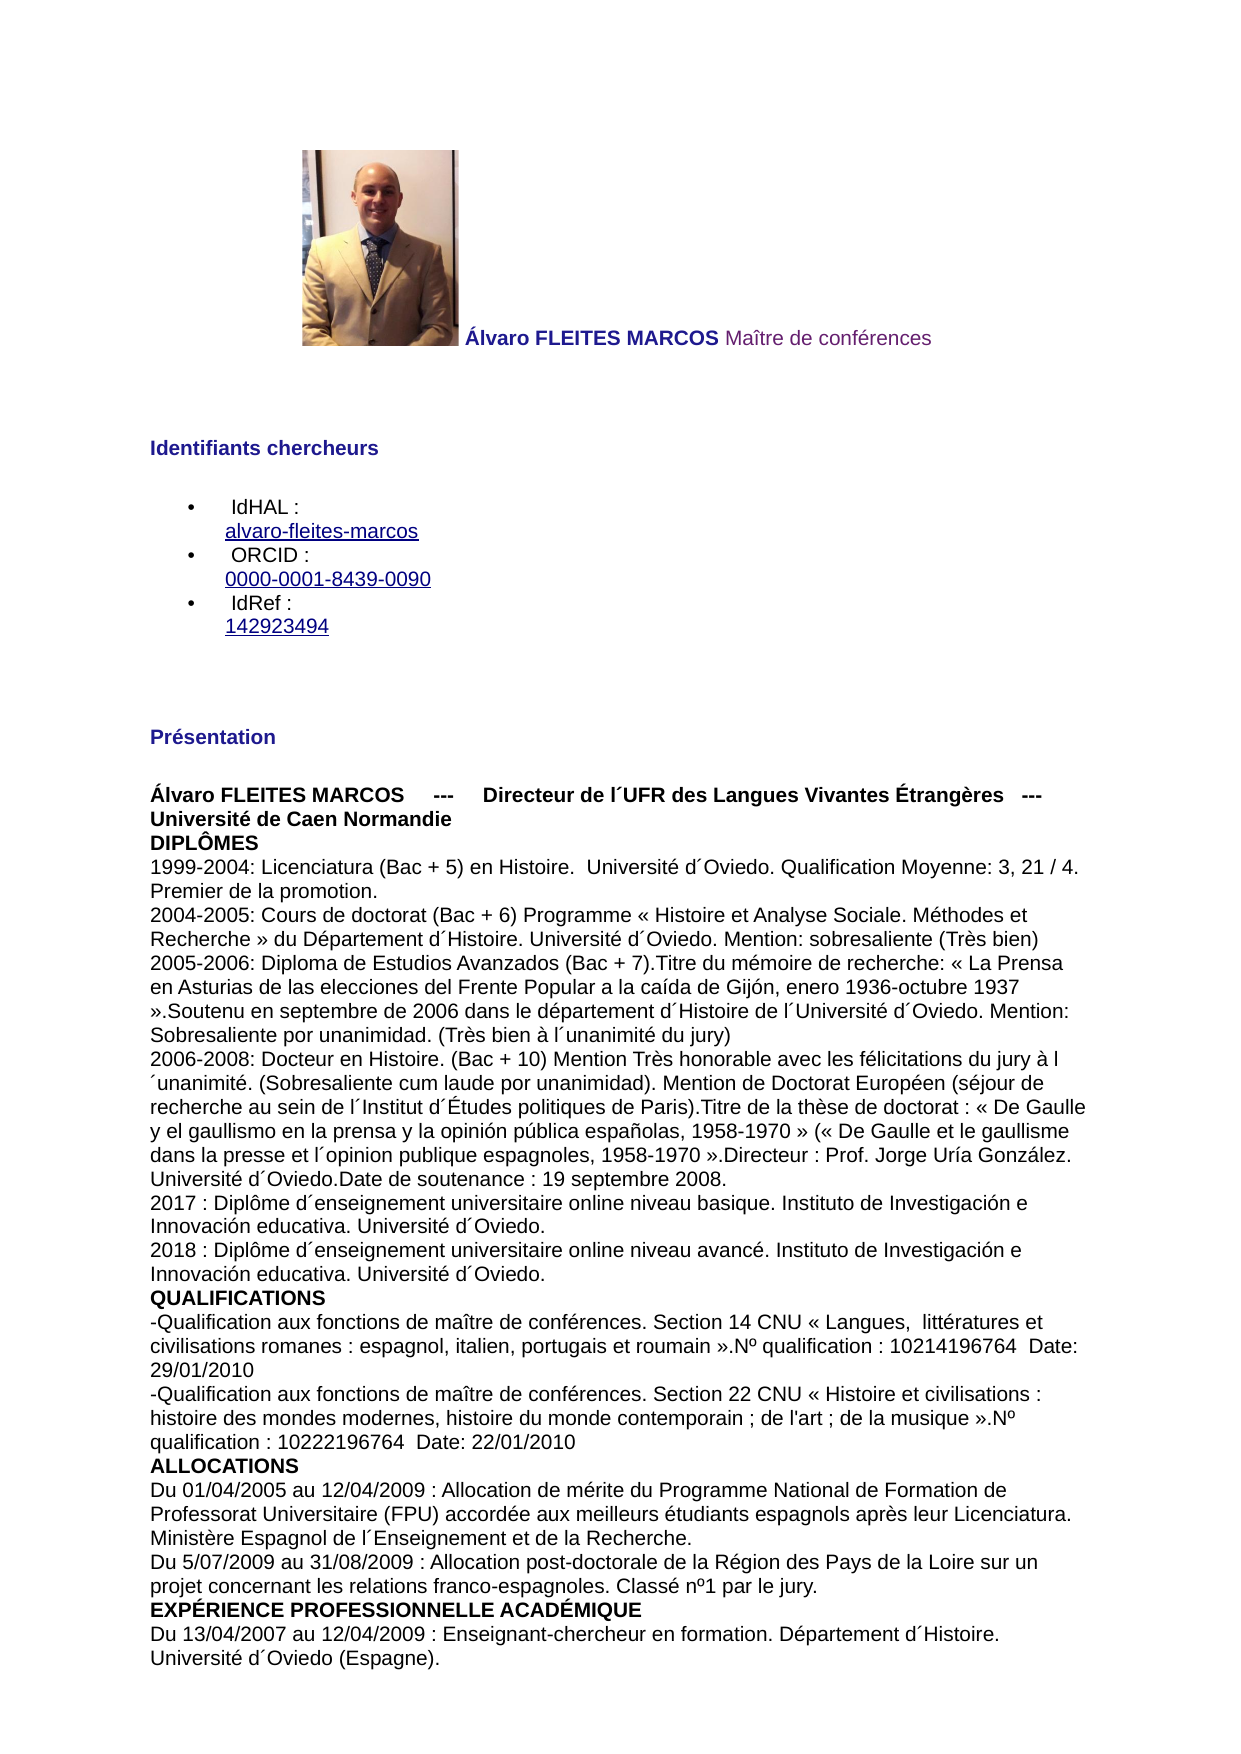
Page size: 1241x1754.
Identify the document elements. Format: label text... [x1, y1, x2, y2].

text Du 13/04/2007 au 12/04/2009 : Enseignant-chercheur en formation. Département d´Histoire. Université d´Oviedo (Espagne). [150, 1622, 1090, 1669]
subtitle Présentation [150, 725, 1090, 749]
list 142923494 [187, 614, 1090, 638]
list 0000-0001-8439-0090 [187, 566, 1090, 590]
text Du 01/04/2005 au 12/04/2009 : Allocation de mérite du Programme National de Formation de Professorat Universitaire (FPU) accordée aux meilleurs étudiants espagnols après leur Licenciatura. Ministère Espagnol de l´Enseignement et de la Recherche. [150, 1478, 1090, 1550]
list IdHAL : [187, 494, 1090, 518]
text 2018 : Diplôme d´enseignement universitaire online niveau avancé. Instituto de Investigación e Innovación educativa. Université d´Oviedo. [150, 1238, 1090, 1286]
list alvaro-fleites-marcos [187, 518, 1090, 542]
text DIPLÔMES [150, 831, 1090, 855]
text ALLOCATIONS [150, 1454, 1090, 1478]
text -Qualification aux fonctions de maître de conférences. Section 14 CNU « Langues, littératures et civilisations romanes : espagnol, italien, portugais et roumain ».Nº qualification : 10214196764 Date: 29/01/2010 [150, 1310, 1090, 1382]
text 1999-2004: Licenciatura (Bac + 5) en Histoire. Université d´Oviedo. Qualification Moyenne: 3, 21 / 4. Premier de la promotion. [150, 855, 1090, 903]
list IdRef : [187, 590, 1090, 614]
text 2004-2005: Cours de doctorat (Bac + 6) Programme « Histoire et Analyse Sociale. Méthodes et Recherche » du Département d´Histoire. Université d´Oviedo. Mention: sobresaliente (Très bien) [150, 903, 1090, 951]
text 2005-2006: Diploma de Estudios Avanzados (Bac + 7).Titre du mémoire de recherche: « La Prensa en Asturias de las elecciones del Frente Popular a la caída de Gijón, enero 1936-octubre 1937 ».Soutenu en septembre de 2006 dans le département d´Histoire de l´Université d´Oviedo. Mention: Sobresaliente por unanimidad. (Très bien à l´unanimité du jury) [150, 951, 1090, 1047]
text 2006-2008: Docteur en Histoire. (Bac + 10) Mention Très honorable avec les félicitations du jury à l´unanimité. (Sobresaliente cum laude por unanimidad). Mention de Doctorat Européen (séjour de recherche au sein de l´Institut d´Études politiques de Paris).Titre de la thèse de doctorat : « De Gaulle y el gaullismo en la prensa y la opinión pública españolas, 1958-1970 » (« De Gaulle et le gaullisme dans la presse et l´opinion publique espagnoles, 1958-1970 ».Directeur : Prof. Jorge Uría González. Université d´Oviedo.Date de soutenance : 19 septembre 2008. [150, 1047, 1090, 1190]
subtitle Álvaro FLEITES MARCOS Maître de conférences [150, 150, 1090, 350]
text 2017 : Diplôme d´enseignement universitaire online niveau basique. Instituto de Investigación e Innovación educativa. Université d´Oviedo. [150, 1190, 1090, 1238]
text -Qualification aux fonctions de maître de conférences. Section 22 CNU « Histoire et civilisations : histoire des mondes modernes, histoire du monde contemporain ; de l'art ; de la musique ».Nº qualification : 10222196764 Date: 22/01/2010 [150, 1382, 1090, 1454]
text Du 5/07/2009 au 31/08/2009 : Allocation post-doctorale de la Région des Pays de la Loire sur un projet concernant les relations franco-espagnoles. Classé nº1 par le jury. [150, 1550, 1090, 1598]
picture [302, 150, 459, 346]
text QUALIFICATIONS [150, 1286, 1090, 1310]
text Álvaro FLEITES MARCOS --- Directeur de l´UFR des Langues Vivantes Étrangères --- Université de Caen Normandie [150, 783, 1090, 831]
subtitle Identifiants chercheurs [150, 436, 1090, 460]
text EXPÉRIENCE PROFESSIONNELLE ACADÉMIQUE [150, 1598, 1090, 1622]
list ORCID : [187, 542, 1090, 566]
